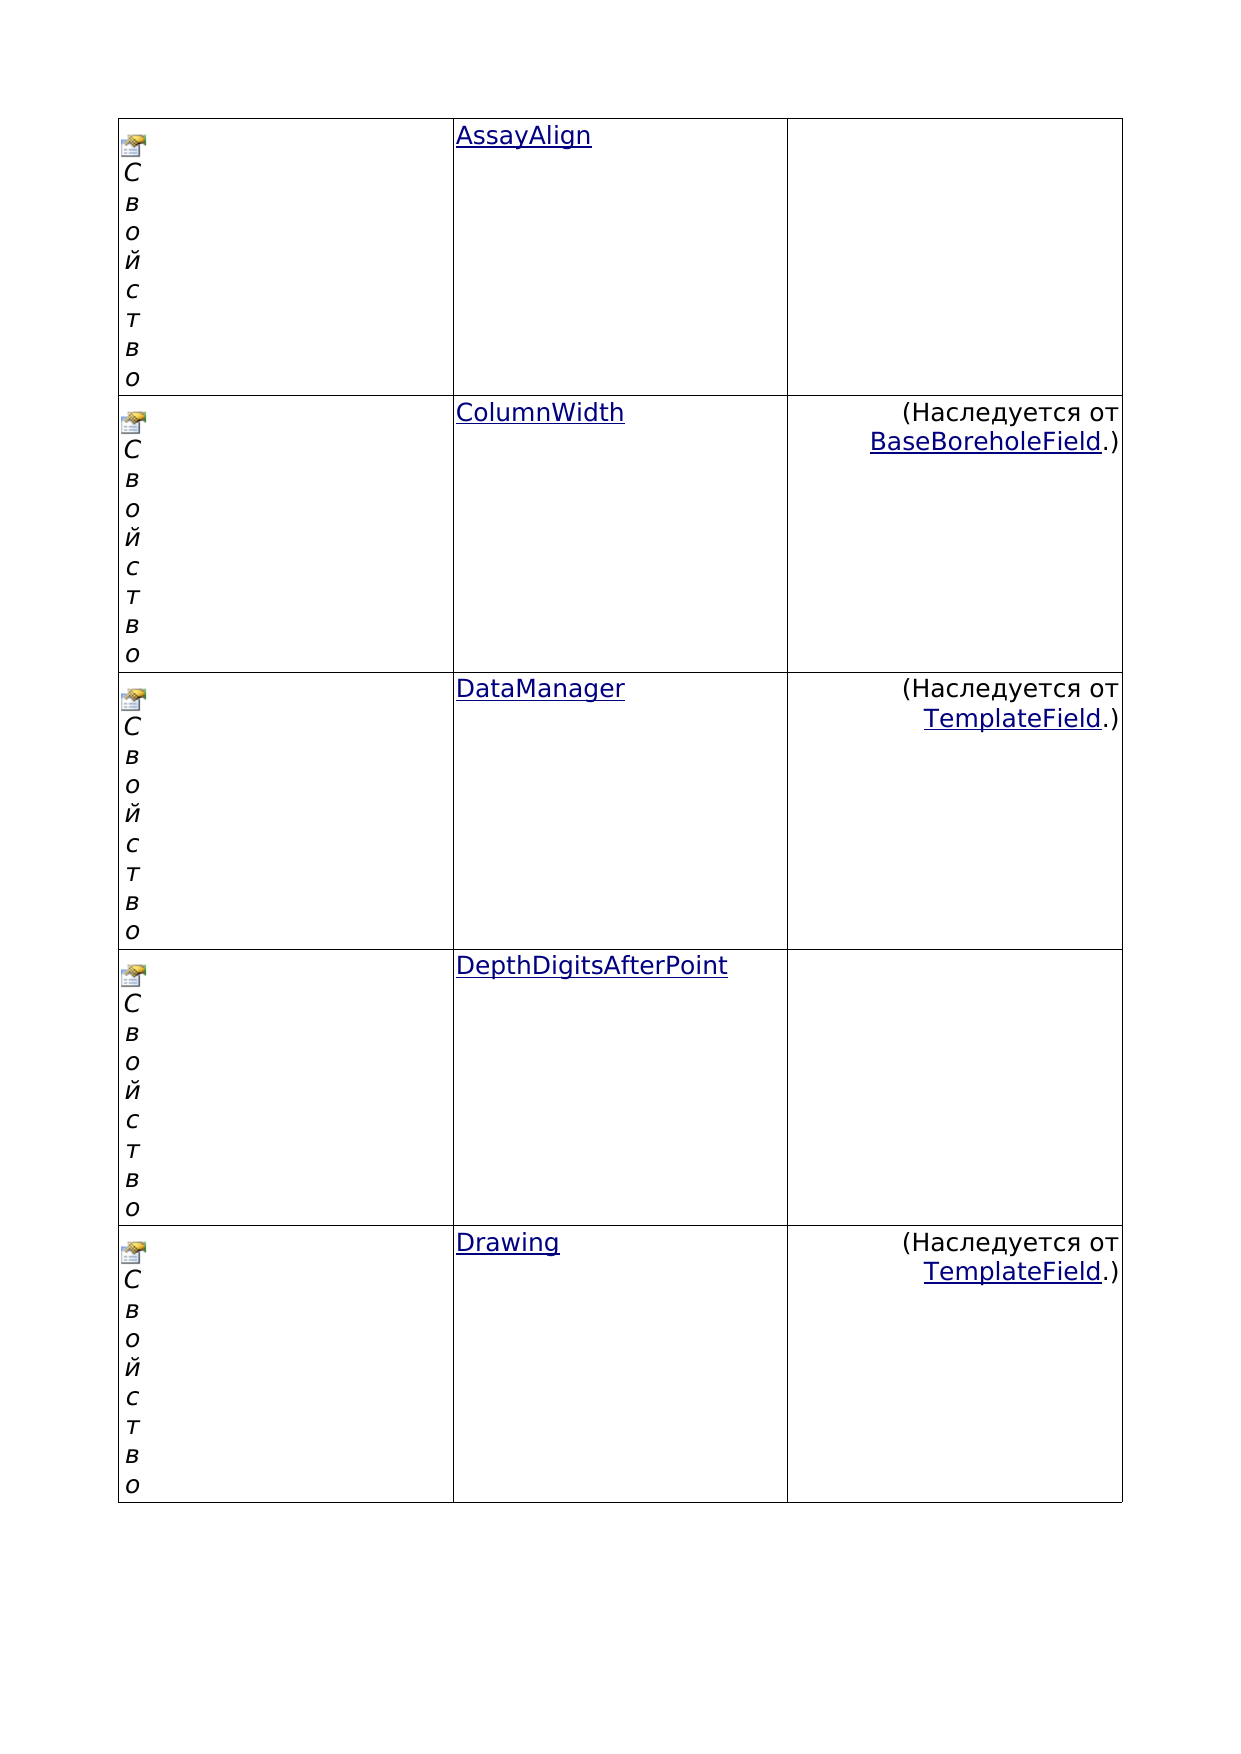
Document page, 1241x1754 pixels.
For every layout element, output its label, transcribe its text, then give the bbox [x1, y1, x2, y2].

table_cell [119, 119, 453, 395]
table_cell [119, 1226, 453, 1502]
table_cell (Наследуется от TemplateField.) [788, 673, 1122, 948]
table_cell Drawing [454, 1226, 787, 1502]
table_cell (Наследуется от BaseBoreholeField.) [788, 396, 1122, 672]
picture [121, 133, 147, 159]
table_cell [119, 950, 453, 1225]
table_cell [788, 119, 1122, 395]
table_cell ColumnWidth [454, 396, 787, 672]
table_cell AssayAlign [454, 119, 787, 395]
picture [121, 687, 147, 713]
table_cell (Наследуется от TemplateField.) [788, 1226, 1122, 1502]
table_cell [119, 673, 453, 948]
table_cell [788, 950, 1122, 1225]
picture [121, 963, 147, 989]
picture [121, 1240, 147, 1266]
table_cell DepthDigitsAfterPoint [454, 950, 787, 1225]
picture [121, 410, 147, 436]
table_cell DataManager [454, 673, 787, 948]
table_cell [119, 396, 453, 672]
